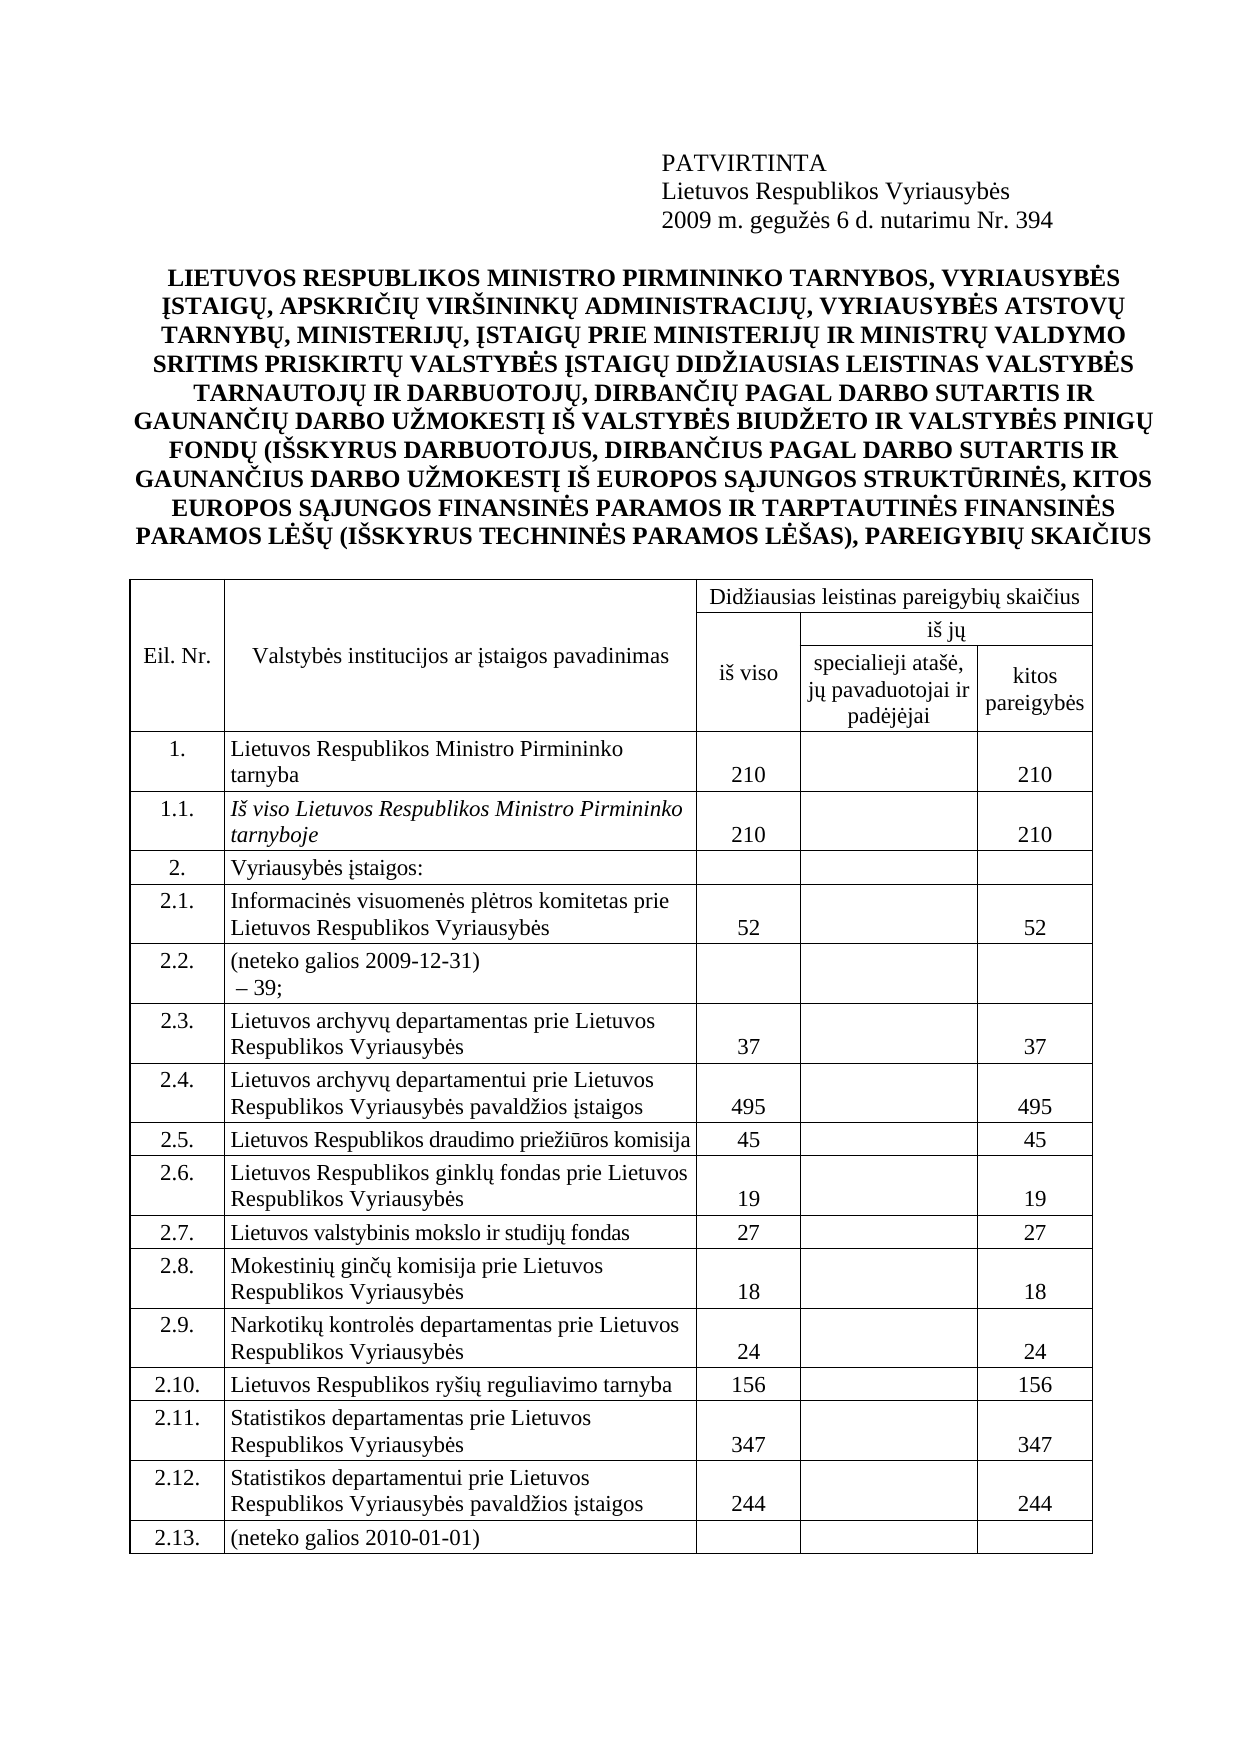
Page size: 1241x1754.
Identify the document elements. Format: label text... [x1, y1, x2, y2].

table_cell 2.3. [131, 1004, 224, 1062]
table_cell 2.6. [131, 1156, 224, 1215]
table_cell 45 [978, 1123, 1092, 1155]
table_cell 2.8. [131, 1249, 224, 1308]
table_cell 19 [978, 1156, 1092, 1215]
table_cell 2.1. [131, 885, 224, 943]
text Lietuvos Respublikos MINISTRO PIRMININKO TARNYBOS, VYRIAUSYBĖS ĮSTAIGŲ, APSKRIČIŲ VIRŠININKŲ ADMINISTRACIJŲ, VYRIAUSYBĖS ATSTOVŲ TARNYBŲ, MINISTERIJŲ, ĮSTAIGŲ PRIE MINISTERIJŲ IR MINISTRŲ VALDYMO SRITIMS PRISKIRTŲ VALSTYBĖS ĮSTAIGŲ DIDŽIAUSIAS LEISTINAS VALSTYBĖS TARNAUTOJŲ IR DARBUOTOJŲ, DIRBANČIŲ PAGAL DARBO SUTARTIS IR GAUNANČIŲ DARBO UŽMOKESTĮ IŠ VALSTYBĖS BIUDŽETO IR VALSTYBĖS PINIGŲ FONDŲ (IŠSKYRUS DARBUOTOJUS, DIRBANČIUS PAGAL DARBO SUTARTIS IR GAUNANČIUS DARBO UŽMOKESTĮ IŠ EUROPOS SĄJUNGOS STRUKTŪRINĖS, KITOS EUROPOS SĄJUNGOS FINANSINĖS PARAMOS IR TARPTAUTINĖS FINANSINĖS PARAMOS LĖŠŲ (IŠSKYRUS TECHNINĖS PARAMOS LĖŠAS), PAREIGYBIŲ SKAIČIUS [130, 263, 1157, 550]
table_cell 24 [978, 1309, 1092, 1367]
table_header Didžiausias leistinas pareigybių skaičius [697, 580, 1092, 612]
table_cell Lietuvos archyvų departamentas prie Lietuvos Respublikos Vyriausybės [225, 1004, 696, 1062]
table_cell 495 [697, 1064, 800, 1122]
table_cell 244 [978, 1461, 1092, 1519]
table_cell (neteko galios 2010-01-01) [225, 1521, 696, 1553]
table_cell 18 [978, 1249, 1092, 1308]
table_cell Vyriausybės įstaigos: [225, 851, 696, 884]
table_cell 37 [697, 1004, 800, 1062]
table_cell iš viso [697, 613, 800, 731]
table_cell 156 [697, 1368, 800, 1400]
table_cell 37 [978, 1004, 1092, 1062]
table_cell 2.9. [131, 1309, 224, 1367]
table_cell [801, 1461, 977, 1519]
table_cell Narkotikų kontrolės departamentas prie Lietuvos Respublikos Vyriausybės [225, 1309, 696, 1367]
table_cell [801, 1004, 977, 1062]
table_cell [801, 1156, 977, 1215]
table_cell [801, 851, 977, 884]
table_cell [697, 944, 800, 1003]
table_cell Iš viso Lietuvos Respublikos Ministro Pirmininko tarnyboje [225, 792, 696, 850]
table_cell kitos pareigybės [978, 646, 1092, 731]
table_cell 52 [978, 885, 1092, 943]
table_cell [801, 792, 977, 850]
table_cell Lietuvos Respublikos Ministro Pirmininko tarnyba [225, 732, 696, 791]
table_cell [697, 1521, 800, 1553]
table_cell 156 [978, 1368, 1092, 1400]
table_cell 347 [697, 1401, 800, 1460]
table_cell 52 [697, 885, 800, 943]
table_cell [801, 1216, 977, 1248]
table_cell 2.5. [131, 1123, 224, 1155]
table_cell [801, 1064, 977, 1122]
text 2009 m. gegužės 6 d. nutarimu Nr. 394 [130, 205, 1157, 234]
table_cell 495 [978, 1064, 1092, 1122]
table_cell [801, 1401, 977, 1460]
table_cell specialieji atašė, jų pavaduotojai ir padėjėjai [801, 646, 977, 731]
text Patvirtinta [130, 148, 1157, 176]
table_cell 19 [697, 1156, 800, 1215]
table_cell 2.12. [131, 1461, 224, 1519]
table_cell Lietuvos Respublikos draudimo priežiūros komisija [225, 1123, 696, 1155]
table_cell [801, 885, 977, 943]
table_cell [801, 1521, 977, 1553]
table_cell 244 [697, 1461, 800, 1519]
table_header Eil. Nr. [131, 580, 224, 731]
table_cell 1. [131, 732, 224, 791]
table_cell 27 [697, 1216, 800, 1248]
table_cell Mokestinių ginčų komisija prie Lietuvos Respublikos Vyriausybės [225, 1249, 696, 1308]
table_cell 2.2. [131, 944, 224, 1003]
table_cell Lietuvos archyvų departamentui prie Lietuvos Respublikos Vyriausybės pavaldžios įstaigos [225, 1064, 696, 1122]
table_cell 18 [697, 1249, 800, 1308]
table_header Valstybės institucijos ar įstaigos pavadinimas [225, 580, 696, 731]
text Lietuvos Respublikos Vyriausybės [130, 176, 1157, 205]
table_cell Informacinės visuomenės plėtros komitetas prie Lietuvos Respublikos Vyriausybės [225, 885, 696, 943]
table_cell 2.13. [131, 1521, 224, 1553]
table_cell 2.7. [131, 1216, 224, 1248]
table_cell 1.1. [131, 792, 224, 850]
table_cell [978, 944, 1092, 1003]
table_cell 45 [697, 1123, 800, 1155]
table_cell Lietuvos valstybinis mokslo ir studijų fondas [225, 1216, 696, 1248]
table_cell 2. [131, 851, 224, 884]
table_cell 210 [978, 732, 1092, 791]
table_cell [801, 732, 977, 791]
table_cell [697, 851, 800, 884]
table_cell 210 [978, 792, 1092, 850]
table_cell [801, 1368, 977, 1400]
table_cell Lietuvos Respublikos ginklų fondas prie Lietuvos Respublikos Vyriausybės [225, 1156, 696, 1215]
table_cell (neteko galios 2009-12-31) – 39; [225, 944, 696, 1003]
table_cell [801, 1309, 977, 1367]
table_cell iš jų [801, 613, 1092, 645]
table_cell 27 [978, 1216, 1092, 1248]
table_cell Statistikos departamentui prie Lietuvos Respublikos Vyriausybės pavaldžios įstaigos [225, 1461, 696, 1519]
table_cell Lietuvos Respublikos ryšių reguliavimo tarnyba [225, 1368, 696, 1400]
table_cell [801, 944, 977, 1003]
table_cell 2.10. [131, 1368, 224, 1400]
table_cell 347 [978, 1401, 1092, 1460]
table_cell Statistikos departamentas prie Lietuvos Respublikos Vyriausybės [225, 1401, 696, 1460]
table_cell 2.11. [131, 1401, 224, 1460]
table_cell [801, 1249, 977, 1308]
table_cell 24 [697, 1309, 800, 1367]
table_cell [978, 1521, 1092, 1553]
table_cell [978, 851, 1092, 884]
table_cell 2.4. [131, 1064, 224, 1122]
table_cell 210 [697, 792, 800, 850]
table_cell [801, 1123, 977, 1155]
table_cell 210 [697, 732, 800, 791]
